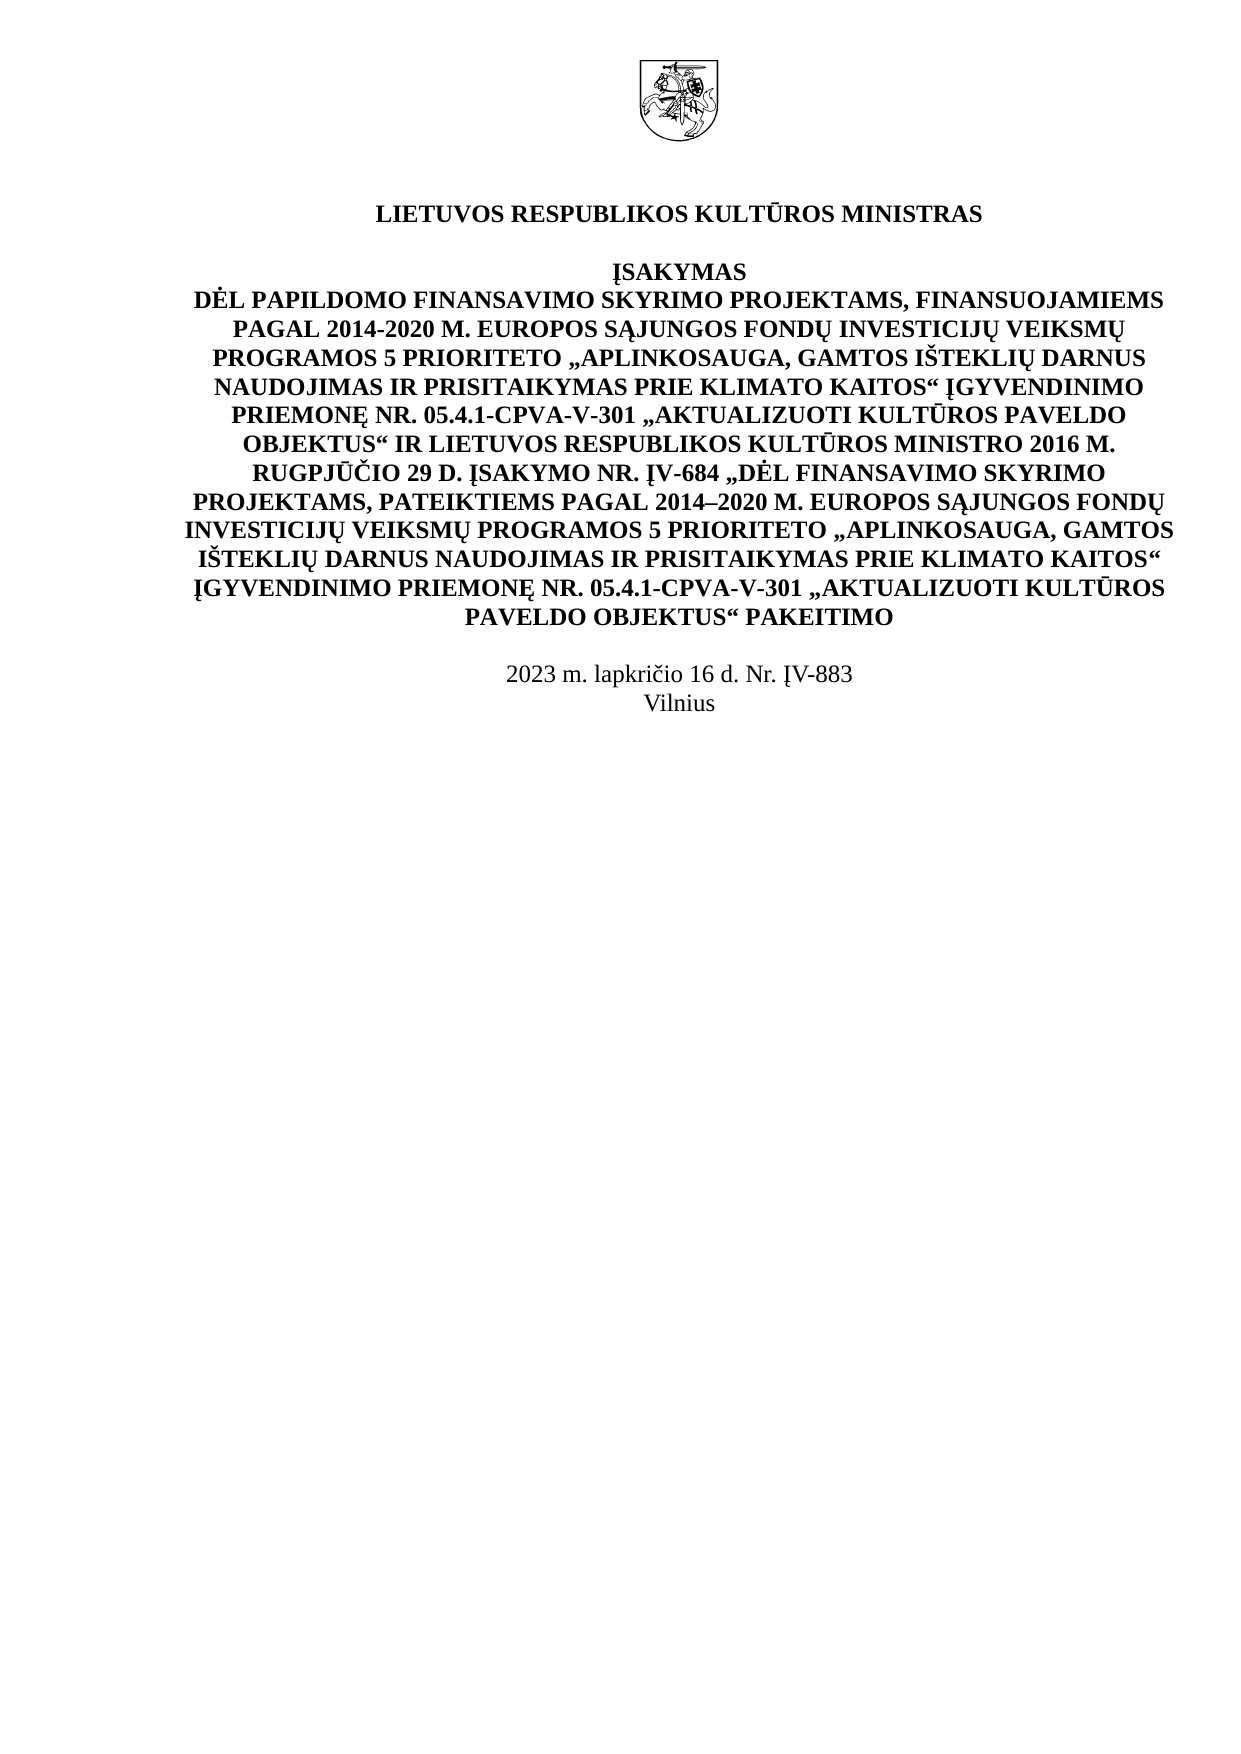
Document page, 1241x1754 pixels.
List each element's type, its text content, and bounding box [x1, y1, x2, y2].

text 2023 m. lapkričio 16 d. Nr. ĮV-883 [177, 659, 1181, 688]
text LIETUVOS RESPUBLIKOS KULTŪROS MINISTRAS [177, 199, 1181, 228]
text Vilnius [177, 688, 1181, 717]
text ĮSAKYMAS [177, 257, 1181, 286]
text DĖL PAPILDOMO FINANSAVIMO SKYRIMO PROJEKTAMS, FINANSUOJAMIEMS PAGAL 2014-2020 M. EUROPOS SĄJUNGOS FONDŲ INVESTICIJŲ VEIKSMŲ PROGRAMOS 5 PRIORITETO „APLINKOSAUGA, GAMTOS IŠTEKLIŲ DARNUS NAUDOJIMAS IR PRISITAIKYMAS PRIE KLIMATO KAITOS“ ĮGYVENDINIMO PRIEMONĘ NR. 05.4.1-CPVA-V-301 „AKTUALIZUOTI KULTŪROS PAVELDO OBJEKTUS“ IR LIETUVOS RESPUBLIKOS KULTŪROS MINISTRO 2016 M. RUGPJŪČIO 29 D. ĮSAKYMO NR. ĮV-684 „DĖL FINANSAVIMO SKYRIMO PROJEKTAMS, PATEIKTIEMS PAGAL 2014–2020 M. EUROPOS SĄJUNGOS FONDŲ INVESTICIJŲ VEIKSMŲ PROGRAMOS 5 PRIORITETO „APLINKOSAUGA, GAMTOS IŠTEKLIŲ DARNUS NAUDOJIMAS IR PRISITAIKYMAS PRIE KLIMATO KAITOS“ ĮGYVENDINIMO PRIEMONĘ NR. 05.4.1-CPVA-V-301 „AKTUALIZUOTI KULTŪROS PAVELDO OBJEKTUS“ PAKEITIMO [177, 286, 1181, 631]
